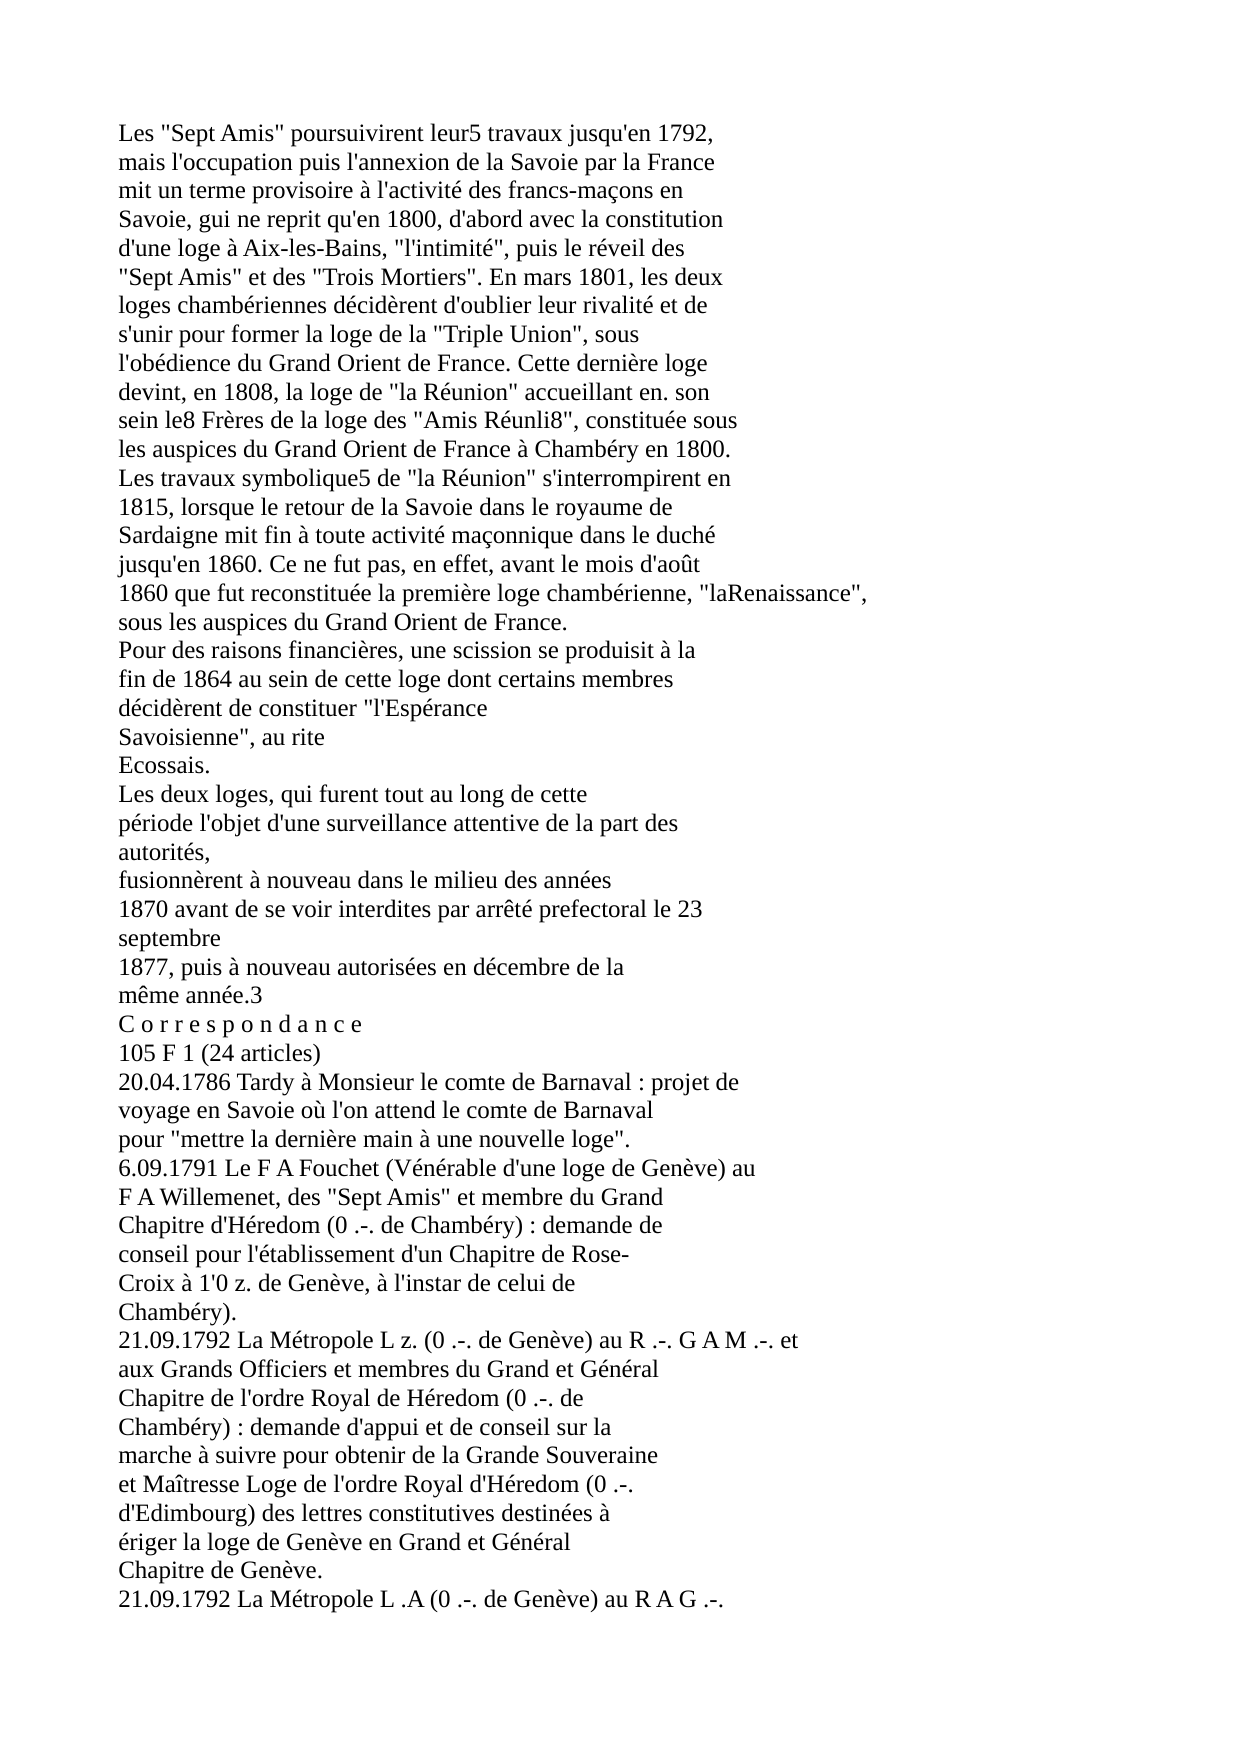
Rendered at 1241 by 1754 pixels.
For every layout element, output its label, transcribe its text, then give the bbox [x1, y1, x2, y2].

text voyage en Savoie où l'on attend le comte de Barnaval [118, 1096, 1122, 1124]
text d'Edimbourg) des lettres constitutives destinées à [118, 1498, 1122, 1527]
text septembre [118, 923, 1122, 952]
text "Sept Amis" et des "Trois Mortiers". En mars 1801, les deux [118, 262, 1122, 291]
text C o r r e s p o n d a n c e [118, 1009, 1122, 1038]
text Les "Sept Amis" poursuivirent leur5 travaux jusqu'en 1792, [118, 118, 1122, 147]
text période l'objet d'une surveillance attentive de la part des [118, 808, 1122, 837]
text ériger la loge de Genève en Grand et Général [118, 1527, 1122, 1556]
text fusionnèrent à nouveau dans le milieu des années [118, 866, 1122, 894]
text marche à suivre pour obtenir de la Grande Souveraine [118, 1441, 1122, 1469]
text Savoisienne", au rite [118, 722, 1122, 751]
text s'unir pour former la loge de la "Triple Union", sous [118, 319, 1122, 348]
text 21.09.1792 La Métropole L z. (0 .-. de Genève) au R .-. G A M .-. et [118, 1326, 1122, 1354]
text d'une loge à Aix-les-Bains, "l'intimité", puis le réveil des [118, 233, 1122, 262]
text 1877, puis à nouveau autorisées en décembre de la [118, 952, 1122, 981]
text Chapitre de l'ordre Royal de Héredom (0 .-. de [118, 1383, 1122, 1412]
text mit un terme provisoire à l'activité des francs-maçons en [118, 176, 1122, 204]
text Les deux loges, qui furent tout au long de cette [118, 779, 1122, 808]
text Sardaigne mit fin à toute activité maçonnique dans le duché [118, 521, 1122, 549]
text pour "mettre la dernière main à une nouvelle loge". [118, 1124, 1122, 1153]
text 20.04.1786 Tardy à Monsieur le comte de Barnaval : projet de [118, 1067, 1122, 1096]
text Chambéry) : demande d'appui et de conseil sur la [118, 1412, 1122, 1441]
text Chambéry). [118, 1297, 1122, 1326]
text même année.3 [118, 981, 1122, 1009]
text loges chambériennes décidèrent d'oublier leur rivalité et de [118, 291, 1122, 319]
text et Maîtresse Loge de l'ordre Royal d'Héredom (0 .-. [118, 1469, 1122, 1498]
text devint, en 1808, la loge de "la Réunion" accueillant en. son [118, 377, 1122, 406]
text les auspices du Grand Orient de France à Chambéry en 1800. [118, 434, 1122, 463]
text Croix à 1'0 z. de Genève, à l'instar de celui de [118, 1268, 1122, 1297]
text Chapitre de Genève. [118, 1556, 1122, 1584]
text 1815, lorsque le retour de la Savoie dans le royaume de [118, 492, 1122, 521]
text 6.09.1791 Le F A Fouchet (Vénérable d'une loge de Genève) au [118, 1153, 1122, 1182]
text décidèrent de constituer "l'Espérance [118, 693, 1122, 722]
text aux Grands Officiers et membres du Grand et Général [118, 1354, 1122, 1383]
text 105 F 1 (24 articles) [118, 1038, 1122, 1067]
text conseil pour l'établissement d'un Chapitre de Rose- [118, 1239, 1122, 1268]
text Les travaux symbolique5 de "la Réunion" s'interrompirent en [118, 463, 1122, 492]
text Pour des raisons financières, une scission se produisit à la [118, 636, 1122, 664]
text mais l'occupation puis l'annexion de la Savoie par la France [118, 147, 1122, 176]
text 1870 avant de se voir interdites par arrêté prefectoral le 23 [118, 894, 1122, 923]
text F A Willemenet, des "Sept Amis" et membre du Grand [118, 1182, 1122, 1211]
text autorités, [118, 837, 1122, 866]
text 21.09.1792 La Métropole L .A (0 .-. de Genève) au R A G .-. [118, 1584, 1122, 1613]
text sous les auspices du Grand Orient de France. [118, 607, 1122, 636]
text Chapitre d'Héredom (0 .-. de Chambéry) : demande de [118, 1211, 1122, 1239]
text Ecossais. [118, 751, 1122, 779]
text Savoie, gui ne reprit qu'en 1800, d'abord avec la constitution [118, 204, 1122, 233]
text jusqu'en 1860. Ce ne fut pas, en effet, avant le mois d'août [118, 549, 1122, 578]
text l'obédience du Grand Orient de France. Cette dernière loge [118, 348, 1122, 377]
text fin de 1864 au sein de cette loge dont certains membres [118, 664, 1122, 693]
text sein le8 Frères de la loge des "Amis Réunli8", constituée sous [118, 406, 1122, 434]
text 1860 que fut reconstituée la première loge chambérienne, "laRenaissance", [118, 578, 1122, 607]
